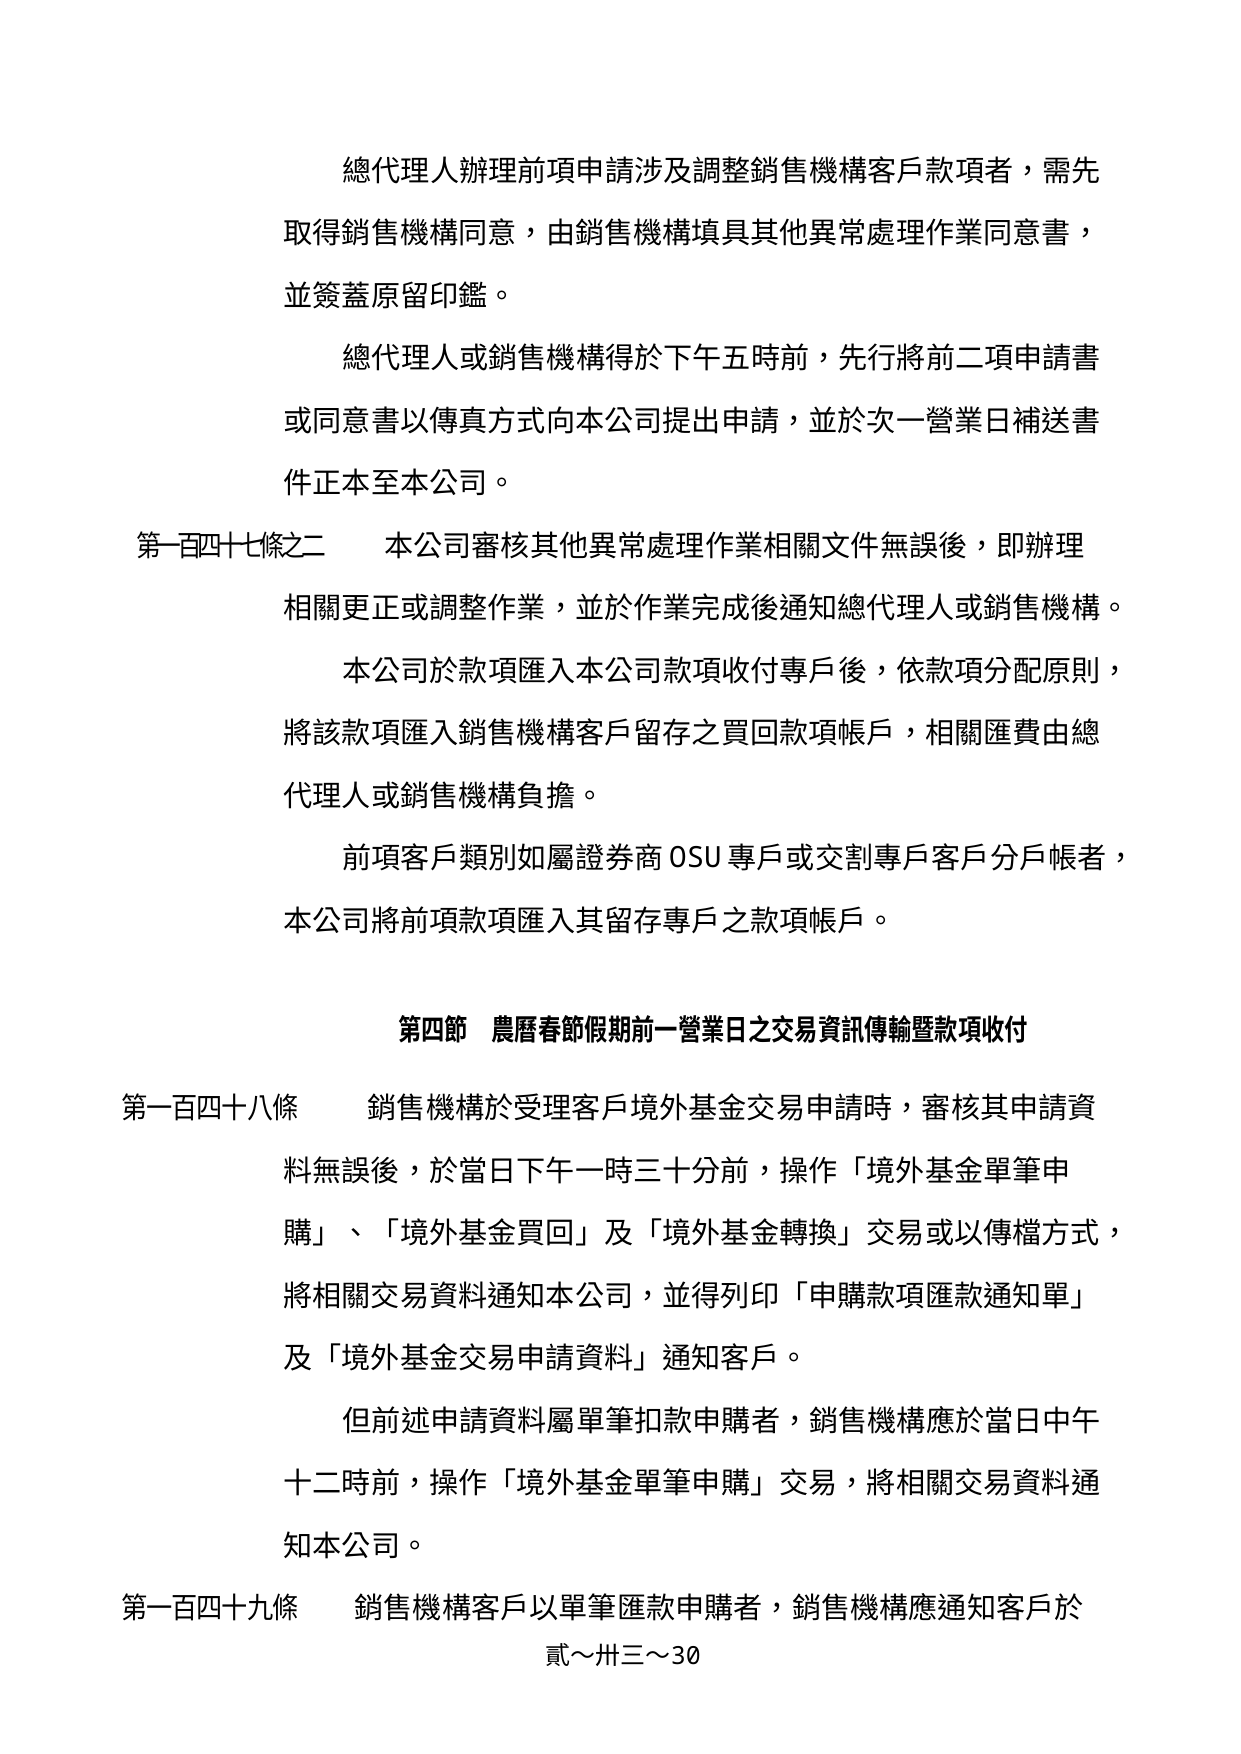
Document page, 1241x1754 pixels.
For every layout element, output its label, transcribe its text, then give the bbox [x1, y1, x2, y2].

text 但前述申請資料屬單筆扣款申購者，銷售機構應於當日中午十二時前，操作「境外基金單筆申購」交易，將相關交易資料通知本公司。 [283, 1377, 1110, 1564]
text 第一百四十七條之二 本公司審核其他異常處理作業相關文件無誤後，即辦理相關更正或調整作業，並於作業完成後通知總代理人或銷售機構。 [136, 502, 1110, 627]
text 第一百四十八條 銷售機構於受理客戶境外基金交易申請時，審核其申請資料無誤後，於當日下午一時三十分前，操作「境外基金單筆申購」、「境外基金買回」及「境外基金轉換」交易或以傳檔方式，將相關交易資料通知本公司，並得列印「申購款項匯款通知單」及「境外基金交易申請資料」通知客戶。 [121, 1064, 1110, 1377]
text 第一百四十九條 銷售機構客戶以單筆匯款申購者，銷售機構應通知客戶於 [121, 1564, 1110, 1627]
subtitle 第四節 農曆春節假期前一營業日之交易資訊傳輸暨款項收付 [398, 1002, 1110, 1050]
text 總代理人辦理前項申請涉及調整銷售機構客戶款項者，需先取得銷售機構同意，由銷售機構填具其他異常處理作業同意書，並簽蓋原留印鑑。 [283, 127, 1110, 314]
text 前項客戶類別如屬證券商OSU專戶或交割專戶客戶分戶帳者，本公司將前項款項匯入其留存專戶之款項帳戶。 [283, 814, 1110, 939]
text 總代理人或銷售機構得於下午五時前，先行將前二項申請書或同意書以傳真方式向本公司提出申請，並於次一營業日補送書件正本至本公司。 [283, 314, 1110, 502]
text 本公司於款項匯入本公司款項收付專戶後，依款項分配原則，將該款項匯入銷售機構客戶留存之買回款項帳戶，相關匯費由總代理人或銷售機構負擔。 [283, 627, 1110, 814]
